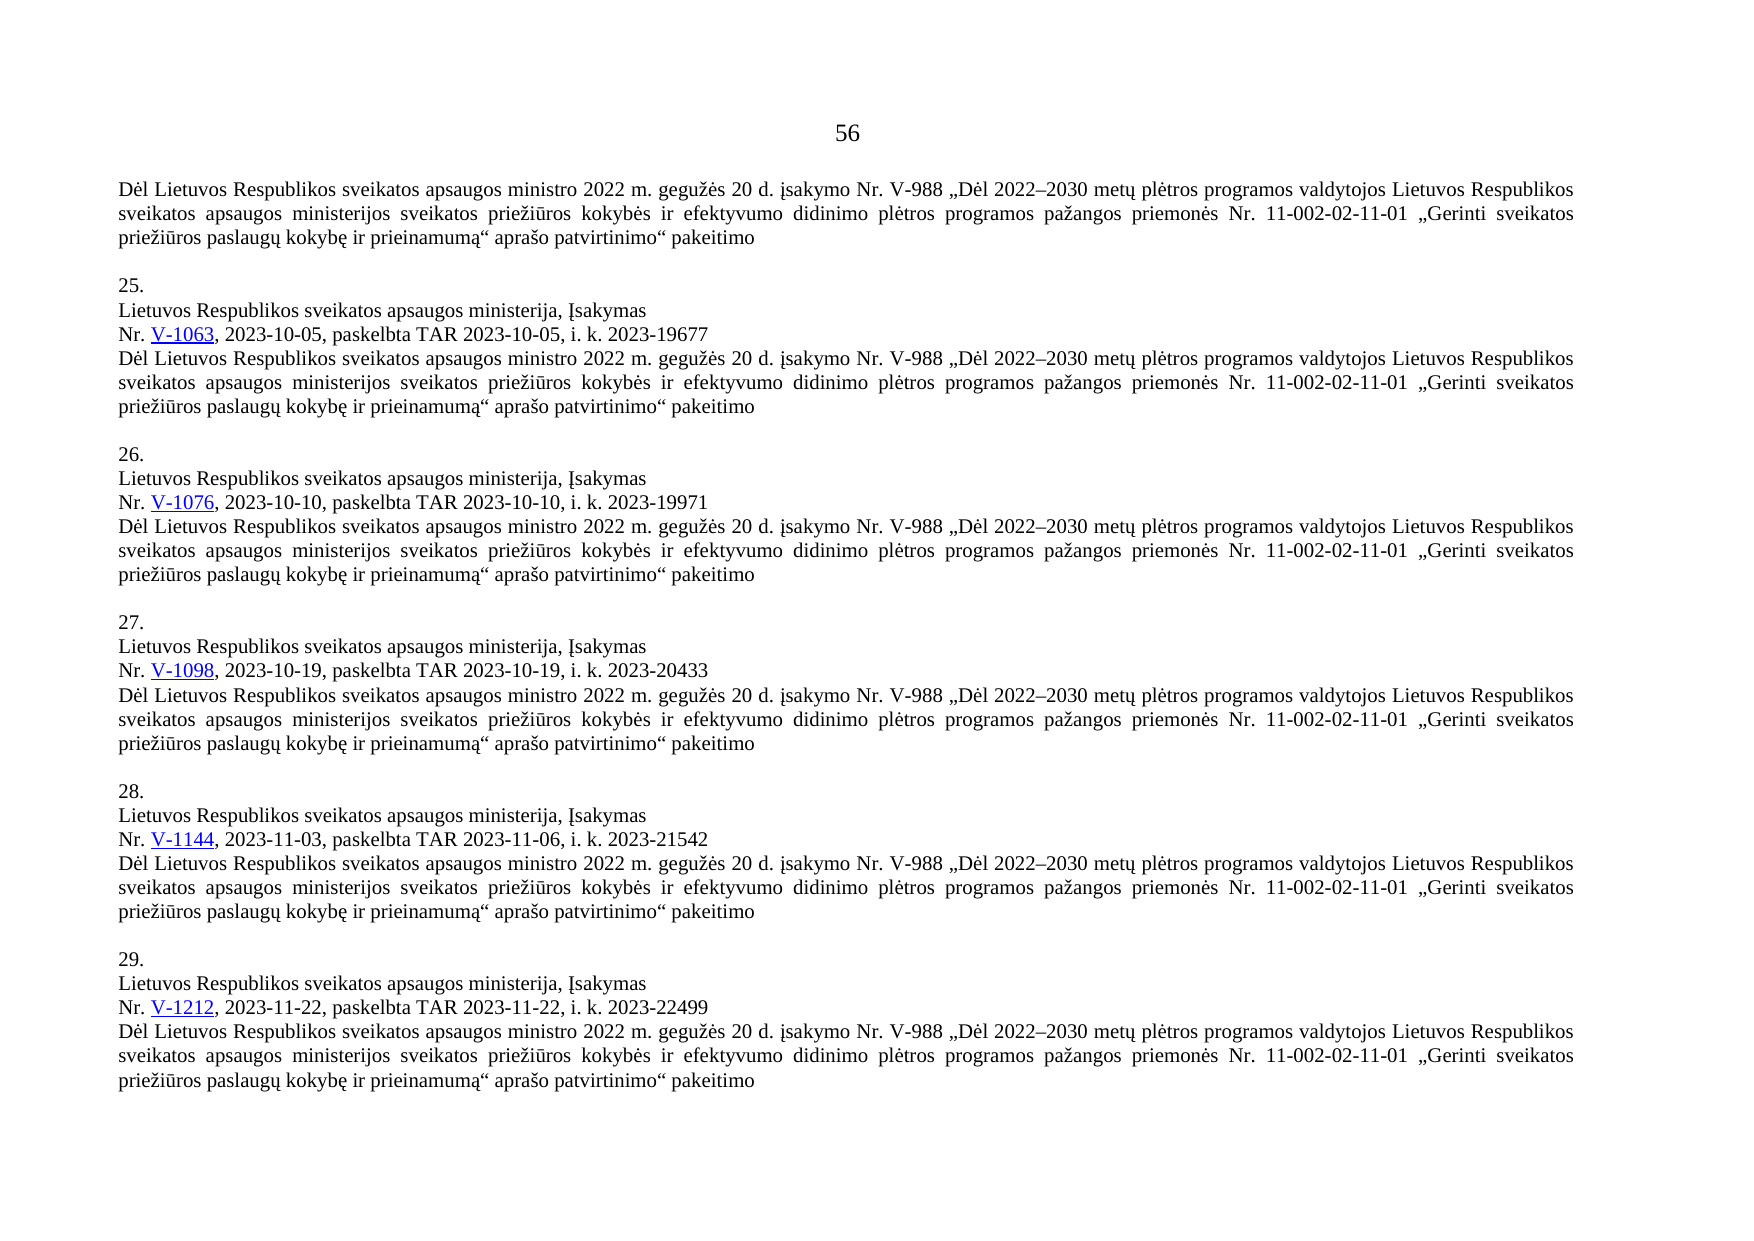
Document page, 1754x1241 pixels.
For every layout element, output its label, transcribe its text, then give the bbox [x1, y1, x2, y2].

text Nr. V-1098, 2023-10-19, paskelbta TAR 2023-10-19, i. k. 2023-20433 [118, 658, 1577, 682]
text Dėl Lietuvos Respublikos sveikatos apsaugos ministro 2022 m. gegužės 20 d. įsakymo Nr. V-988 „Dėl 2022–2030 metų plėtros programos valdytojos Lietuvos Respublikos sveikatos apsaugos ministerijos sveikatos priežiūros kokybės ir efektyvumo didinimo plėtros programos pažangos priemonės Nr. 11-002-02-11-01 „Gerinti sveikatos priežiūros paslaugų kokybę ir prieinamumą“ aprašo patvirtinimo“ pakeitimo [118, 851, 1577, 923]
text Dėl Lietuvos Respublikos sveikatos apsaugos ministro 2022 m. gegužės 20 d. įsakymo Nr. V-988 „Dėl 2022–2030 metų plėtros programos valdytojos Lietuvos Respublikos sveikatos apsaugos ministerijos sveikatos priežiūros kokybės ir efektyvumo didinimo plėtros programos pažangos priemonės Nr. 11-002-02-11-01 „Gerinti sveikatos priežiūros paslaugų kokybę ir prieinamumą“ aprašo patvirtinimo“ pakeitimo [118, 1019, 1577, 1092]
text Lietuvos Respublikos sveikatos apsaugos ministerija, Įsakymas [118, 297, 1577, 322]
text 25. [118, 273, 1577, 297]
text 28. [118, 779, 1577, 803]
text Dėl Lietuvos Respublikos sveikatos apsaugos ministro 2022 m. gegužės 20 d. įsakymo Nr. V-988 „Dėl 2022–2030 metų plėtros programos valdytojos Lietuvos Respublikos sveikatos apsaugos ministerijos sveikatos priežiūros kokybės ir efektyvumo didinimo plėtros programos pažangos priemonės Nr. 11-002-02-11-01 „Gerinti sveikatos priežiūros paslaugų kokybę ir prieinamumą“ aprašo patvirtinimo“ pakeitimo [118, 346, 1577, 418]
text Lietuvos Respublikos sveikatos apsaugos ministerija, Įsakymas [118, 803, 1577, 827]
text 29. [118, 947, 1577, 971]
text Nr. V-1063, 2023-10-05, paskelbta TAR 2023-10-05, i. k. 2023-19677 [118, 322, 1577, 346]
text Dėl Lietuvos Respublikos sveikatos apsaugos ministro 2022 m. gegužės 20 d. įsakymo Nr. V-988 „Dėl 2022–2030 metų plėtros programos valdytojos Lietuvos Respublikos sveikatos apsaugos ministerijos sveikatos priežiūros kokybės ir efektyvumo didinimo plėtros programos pažangos priemonės Nr. 11-002-02-11-01 „Gerinti sveikatos priežiūros paslaugų kokybę ir prieinamumą“ aprašo patvirtinimo“ pakeitimo [118, 682, 1577, 755]
text Dėl Lietuvos Respublikos sveikatos apsaugos ministro 2022 m. gegužės 20 d. įsakymo Nr. V-988 „Dėl 2022–2030 metų plėtros programos valdytojos Lietuvos Respublikos sveikatos apsaugos ministerijos sveikatos priežiūros kokybės ir efektyvumo didinimo plėtros programos pažangos priemonės Nr. 11-002-02-11-01 „Gerinti sveikatos priežiūros paslaugų kokybę ir prieinamumą“ aprašo patvirtinimo“ pakeitimo [118, 177, 1577, 249]
text Lietuvos Respublikos sveikatos apsaugos ministerija, Įsakymas [118, 466, 1577, 490]
text 26. [118, 442, 1577, 466]
text Nr. V-1076, 2023-10-10, paskelbta TAR 2023-10-10, i. k. 2023-19971 [118, 490, 1577, 514]
text Nr. V-1212, 2023-11-22, paskelbta TAR 2023-11-22, i. k. 2023-22499 [118, 995, 1577, 1019]
text 27. [118, 610, 1577, 634]
text Lietuvos Respublikos sveikatos apsaugos ministerija, Įsakymas [118, 971, 1577, 995]
text Lietuvos Respublikos sveikatos apsaugos ministerija, Įsakymas [118, 634, 1577, 658]
text Dėl Lietuvos Respublikos sveikatos apsaugos ministro 2022 m. gegužės 20 d. įsakymo Nr. V-988 „Dėl 2022–2030 metų plėtros programos valdytojos Lietuvos Respublikos sveikatos apsaugos ministerijos sveikatos priežiūros kokybės ir efektyvumo didinimo plėtros programos pažangos priemonės Nr. 11-002-02-11-01 „Gerinti sveikatos priežiūros paslaugų kokybę ir prieinamumą“ aprašo patvirtinimo“ pakeitimo [118, 514, 1577, 586]
text Nr. V-1144, 2023-11-03, paskelbta TAR 2023-11-06, i. k. 2023-21542 [118, 827, 1577, 851]
